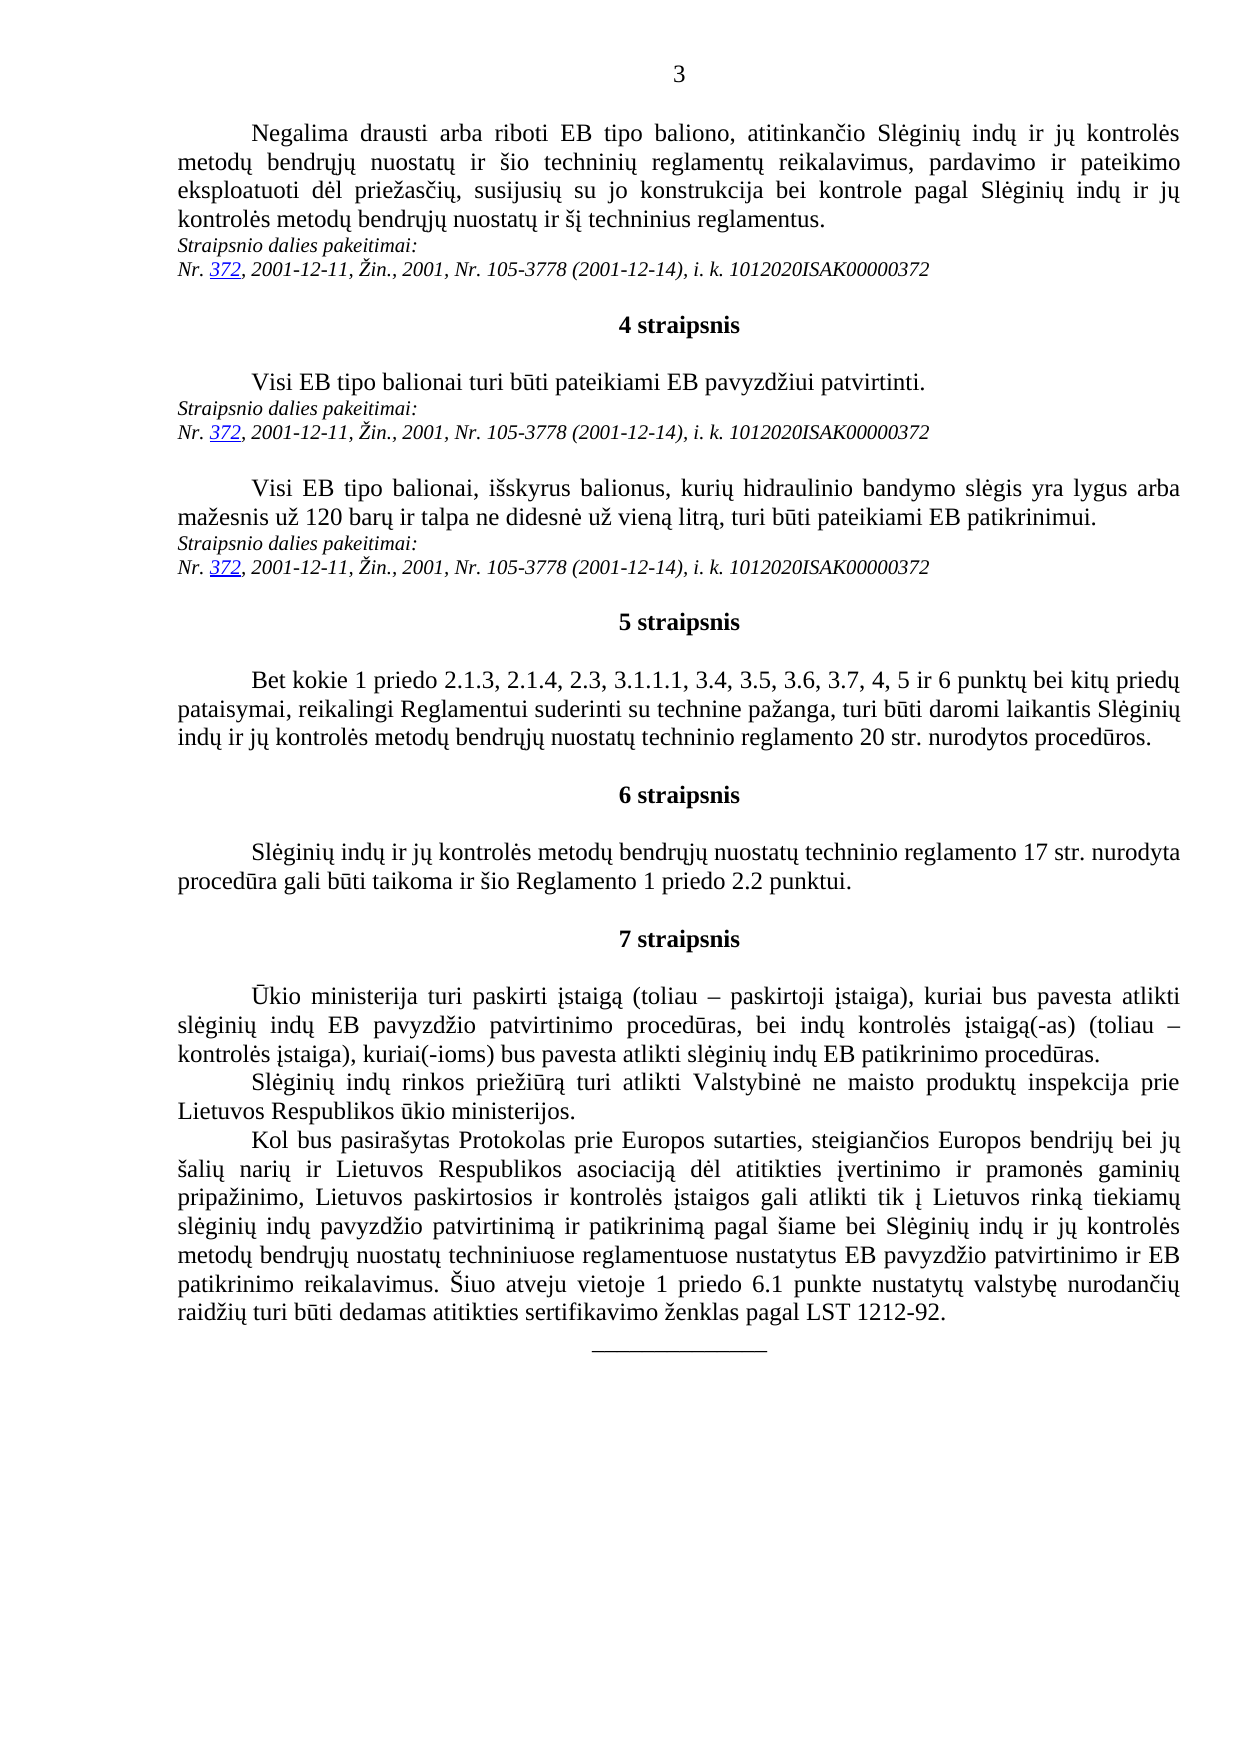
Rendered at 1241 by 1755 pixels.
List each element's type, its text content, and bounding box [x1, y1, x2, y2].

text Straipsnio dalies pakeitimai: [177, 531, 1181, 555]
text Visi EB tipo balionai, išskyrus balionus, kurių hidraulinio bandymo slėgis yra lygus arba mažesnis už 120 barų ir talpa ne didesnė už vieną litrą, turi būti pateikiami EB patikrinimui. [177, 473, 1181, 531]
text Visi EB tipo balionai turi būti pateikiami EB pavyzdžiui patvirtinti. [177, 367, 1181, 396]
text Negalima drausti arba riboti EB tipo baliono, atitinkančio Slėginių indų ir jų kontrolės metodų bendrųjų nuostatų ir šio techninių reglamentų reikalavimus, pardavimo ir pateikimo eksploatuoti dėl priežasčių, susijusių su jo konstrukcija bei kontrole pagal Slėginių indų ir jų kontrolės metodų bendrųjų nuostatų ir šį techninius reglamentus. [177, 118, 1181, 233]
text Bet kokie 1 priedo 2.1.3, 2.1.4, 2.3, 3.1.1.1, 3.4, 3.5, 3.6, 3.7, 4, 5 ir 6 punktų bei kitų priedų pataisymai, reikalingi Reglamentui suderinti su technine pažanga, turi būti daromi laikantis Slėginių indų ir jų kontrolės metodų bendrųjų nuostatų techninio reglamento 20 str. nurodytos procedūros. [177, 665, 1181, 751]
text Straipsnio dalies pakeitimai: [177, 396, 1181, 420]
text Kol bus pasirašytas Protokolas prie Europos sutarties, steigiančios Europos bendrijų bei jų šalių narių ir Lietuvos Respublikos asociaciją dėl atitikties įvertinimo ir pramonės gaminių pripažinimo, Lietuvos paskirtosios ir kontrolės įstaigos gali atlikti tik į Lietuvos rinką tiekiamų slėginių indų pavyzdžio patvirtinimą ir patikrinimą pagal šiame bei Slėginių indų ir jų kontrolės metodų bendrųjų nuostatų techniniuose reglamentuose nustatytus EB pavyzdžio patvirtinimo ir EB patikrinimo reikalavimus. Šiuo atveju vietoje 1 priedo 6.1 punkte nustatytų valstybę nurodančių raidžių turi būti dedamas atitikties sertifikavimo ženklas pagal LST 1212-92. [177, 1125, 1181, 1326]
text Ūkio ministerija turi paskirti įstaigą (toliau – paskirtoji įstaiga), kuriai bus pavesta atlikti slėginių indų EB pavyzdžio patvirtinimo procedūras, bei indų kontrolės įstaigą(-as) (toliau – kontrolės įstaiga), kuriai(-ioms) bus pavesta atlikti slėginių indų EB patikrinimo procedūras. [177, 981, 1181, 1067]
text Nr. 372, 2001-12-11, Žin., 2001, Nr. 105-3778 (2001-12-14), i. k. 1012020ISAK00000372 [177, 555, 1181, 579]
text 5 straipsnis [177, 607, 1181, 636]
text Straipsnio dalies pakeitimai: [177, 233, 1181, 257]
text 4 straipsnis [177, 310, 1181, 339]
text Slėginių indų rinkos priežiūrą turi atlikti Valstybinė ne maisto produktų inspekcija prie Lietuvos Respublikos ūkio ministerijos. [177, 1067, 1181, 1125]
text 7 straipsnis [177, 924, 1181, 952]
text Nr. 372, 2001-12-11, Žin., 2001, Nr. 105-3778 (2001-12-14), i. k. 1012020ISAK00000372 [177, 257, 1181, 281]
text Slėginių indų ir jų kontrolės metodų bendrųjų nuostatų techninio reglamento 17 str. nurodyta procedūra gali būti taikoma ir šio Reglamento 1 priedo 2.2 punktui. [177, 837, 1181, 895]
text Nr. 372, 2001-12-11, Žin., 2001, Nr. 105-3778 (2001-12-14), i. k. 1012020ISAK00000372 [177, 420, 1181, 444]
text 6 straipsnis [177, 780, 1181, 809]
text ______________ [177, 1326, 1181, 1355]
